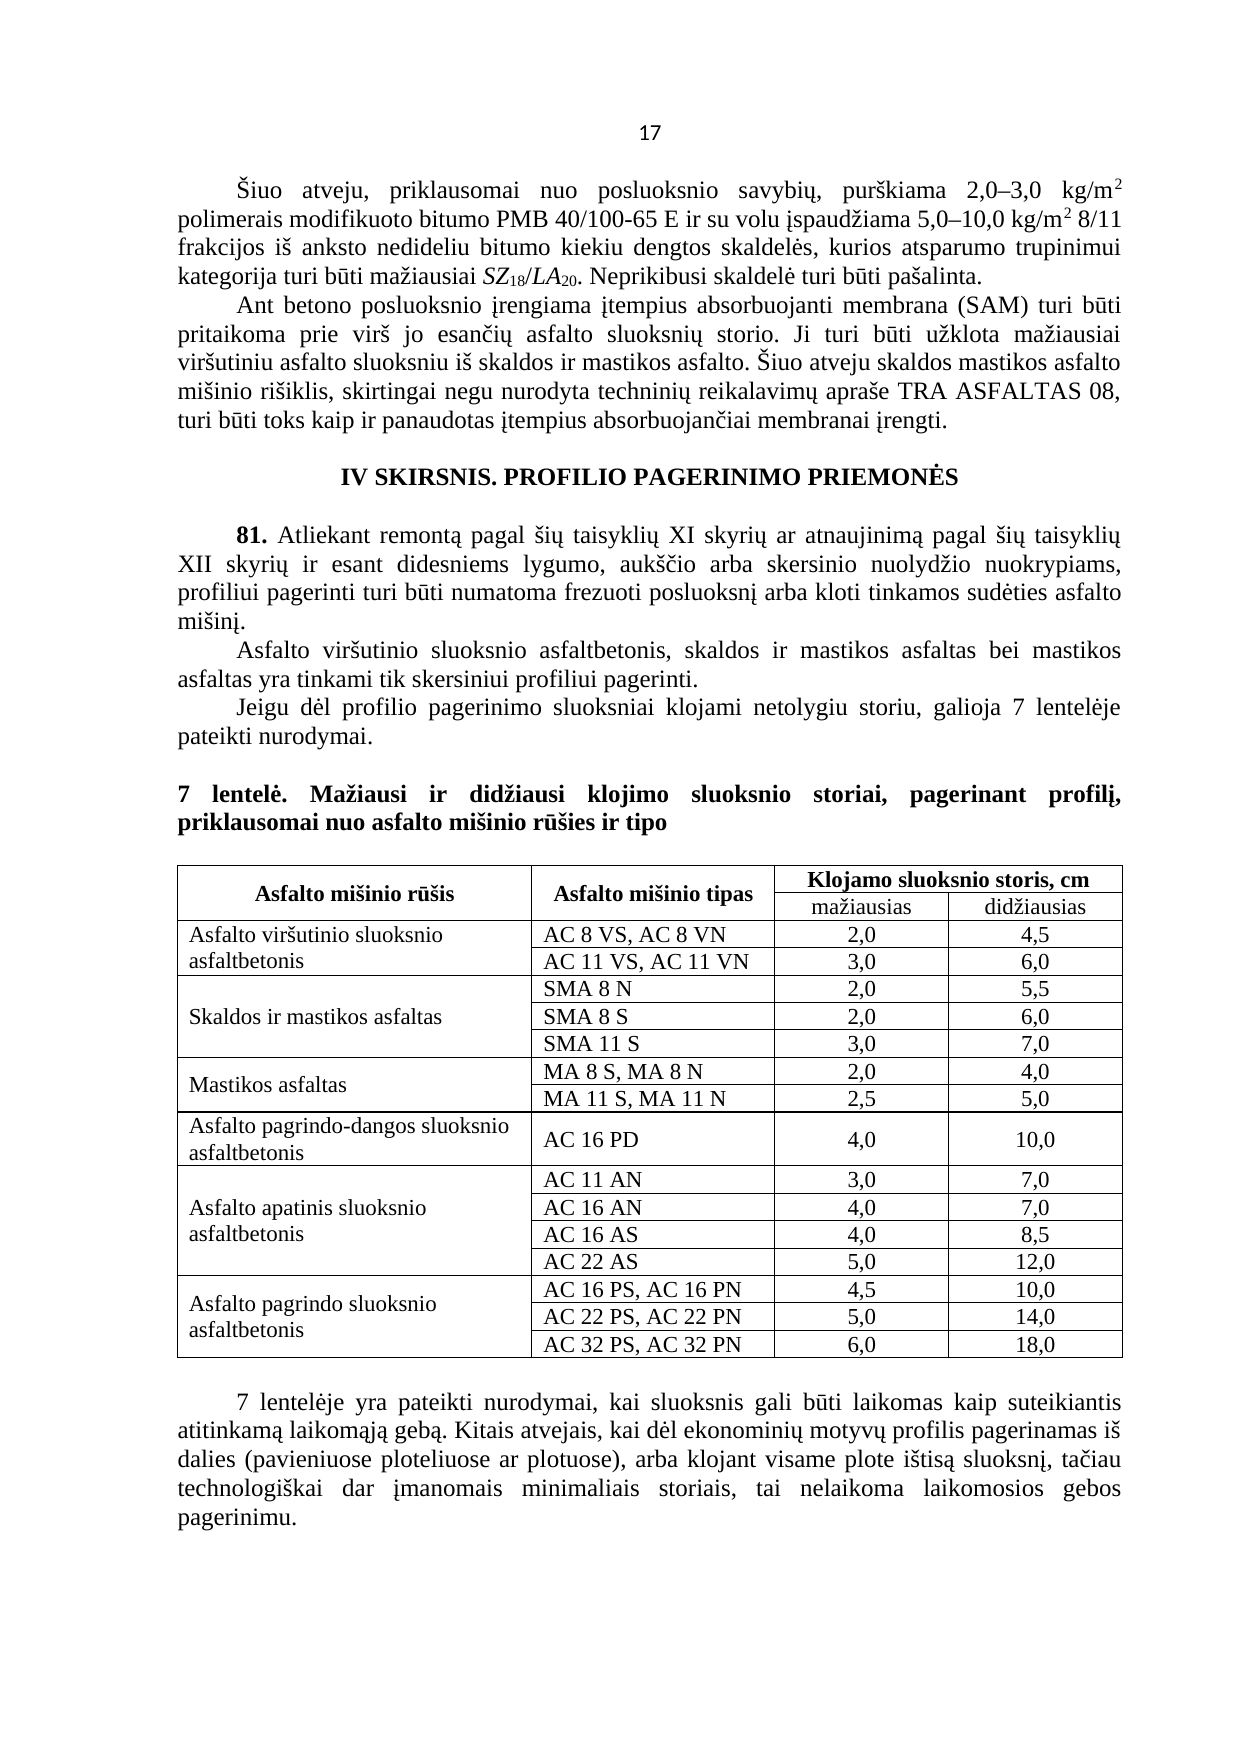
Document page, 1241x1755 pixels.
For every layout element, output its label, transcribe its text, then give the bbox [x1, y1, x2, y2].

table_cell SMA 8 S [532, 1003, 774, 1029]
table_cell Asfalto pagrindo-dangos sluoksnio asfaltbetonis [178, 1113, 531, 1165]
table_cell 4,0 [949, 1058, 1122, 1084]
table_cell 7,0 [949, 1166, 1122, 1193]
table_cell Mastikos asfaltas [178, 1058, 531, 1111]
table_cell AC 16 AN [532, 1194, 774, 1220]
table_cell 10,0 [949, 1276, 1122, 1302]
table_cell 7,0 [949, 1194, 1122, 1220]
table_cell 6,0 [949, 1003, 1122, 1029]
table_cell Asfalto pagrindo sluoksnio asfaltbetonis [178, 1276, 531, 1357]
table_cell 6,0 [949, 948, 1122, 974]
table_header Asfalto mišinio tipas [532, 866, 774, 920]
text Jeigu dėl profilio pagerinimo sluoksniai klojami netolygiu storiu, galioja 7 lentelėje pateikti nurodymai. [177, 692, 1122, 750]
table_cell AC 16 PS, AC 16 PN [532, 1276, 774, 1302]
table_header Asfalto mišinio rūšis [178, 866, 531, 920]
table_cell SMA 8 N [532, 976, 774, 1002]
table_cell 18,0 [949, 1331, 1122, 1357]
table_cell AC 8 VS, AC 8 VN [532, 921, 774, 947]
table_cell AC 16 PD [532, 1113, 774, 1165]
table_cell 4,0 [775, 1194, 948, 1220]
table_cell 5,0 [775, 1249, 948, 1275]
text 7 lentelėje yra pateikti nurodymai, kai sluoksnis gali būti laikomas kaip suteikiantis atitinkamą laikomąją gebą. Kitais atvejais, kai dėl ekonominių motyvų profilis pagerinamas iš dalies (pavieniuose ploteliuose ar plotuose), arba klojant visame plote ištisą sluoksnį, tačiau technologiškai dar įmanomais minimaliais storiais, tai nelaikoma laikomosios gebos pagerinimu. [177, 1387, 1122, 1531]
table_cell 4,0 [775, 1221, 948, 1247]
table_header Klojamo sluoksnio storis, cm [775, 866, 1122, 892]
text Asfalto viršutinio sluoksnio asfaltbetonis, skaldos ir mastikos asfaltas bei mastikos asfaltas yra tinkami tik skersiniui profiliui pagerinti. [177, 635, 1122, 692]
table_cell 5,0 [949, 1085, 1122, 1111]
table_cell 4,5 [775, 1276, 948, 1302]
table_cell 6,0 [775, 1331, 948, 1357]
table_cell MA 11 S, MA 11 N [532, 1085, 774, 1111]
table_cell 2,0 [775, 1003, 948, 1029]
table_cell 3,0 [775, 1166, 948, 1193]
table_cell 2,0 [775, 976, 948, 1002]
table_cell 7,0 [949, 1030, 1122, 1057]
text Šiuo atveju, priklausomai nuo posluoksnio savybių, purškiama 2,0–3,0 kg/m2 polimerais modifikuoto bitumo PMB 40/100-65 E ir su volu įspaudžiama 5,0–10,0 kg/m2 8/11 frakcijos iš anksto nedideliu bitumo kiekiu dengtos skaldelės, kurios atsparumo trupinimui kategorija turi būti mažiausiai SZ18/LA20. Neprikibusi skaldelė turi būti pašalinta. [177, 175, 1122, 290]
table_cell mažiausias [775, 893, 948, 920]
table_cell 5,0 [775, 1303, 948, 1329]
text 81. Atliekant remontą pagal šių taisyklių XI skyrių ar atnaujinimą pagal šių taisyklių XII skyrių ir esant didesniems lygumo, aukščio arba skersinio nuolydžio nuokrypiams, profiliui pagerinti turi būti numatoma frezuoti posluoksnį arba kloti tinkamos sudėties asfalto mišinį. [177, 520, 1122, 635]
table_cell Asfalto apatinis sluoksnio asfaltbetonis [178, 1166, 531, 1275]
text 7 lentelė. Mažiausi ir didžiausi klojimo sluoksnio storiai, pagerinant profilį, priklausomai nuo asfalto mišinio rūšies ir tipo [177, 779, 1122, 836]
table_cell AC 22 PS, AC 22 PN [532, 1303, 774, 1329]
table_cell MA 8 S, MA 8 N [532, 1058, 774, 1084]
table_cell 2,0 [775, 1058, 948, 1084]
table_cell 3,0 [775, 948, 948, 974]
table_cell 10,0 [949, 1113, 1122, 1165]
table_cell 3,0 [775, 1030, 948, 1057]
table_cell 4,0 [775, 1113, 948, 1165]
table_cell AC 16 AS [532, 1221, 774, 1247]
table_cell AC 22 AS [532, 1249, 774, 1275]
table_cell 2,0 [775, 921, 948, 947]
text IV SKIRSNIS. PROFILIO PAGERINIMO PRIEMONĖS [177, 462, 1122, 491]
table_cell AC 11 AN [532, 1166, 774, 1193]
table_cell SMA 11 S [532, 1030, 774, 1057]
text Ant betono posluoksnio įrengiama įtempius absorbuojanti membrana (SAM) turi būti pritaikoma prie virš jo esančių asfalto sluoksnių storio. Ji turi būti užklota mažiausiai viršutiniu asfalto sluoksniu iš skaldos ir mastikos asfalto. Šiuo atveju skaldos mastikos asfalto mišinio rišiklis, skirtingai negu nurodyta techninių reikalavimų apraše TRA ASFALTAS 08, turi būti toks kaip ir panaudotas įtempius absorbuojančiai membranai įrengti. [177, 290, 1122, 434]
table_cell Skaldos ir mastikos asfaltas [178, 976, 531, 1057]
table_cell 2,5 [775, 1085, 948, 1111]
table_cell 14,0 [949, 1303, 1122, 1329]
table_cell 4,5 [949, 921, 1122, 947]
table_cell Asfalto viršutinio sluoksnio asfaltbetonis [178, 921, 531, 974]
table_cell didžiausias [949, 893, 1122, 920]
table_cell AC 11 VS, AC 11 VN [532, 948, 774, 974]
table_cell 12,0 [949, 1249, 1122, 1275]
table_cell 8,5 [949, 1221, 1122, 1247]
table_cell AC 32 PS, AC 32 PN [532, 1331, 774, 1357]
table_cell 5,5 [949, 976, 1122, 1002]
